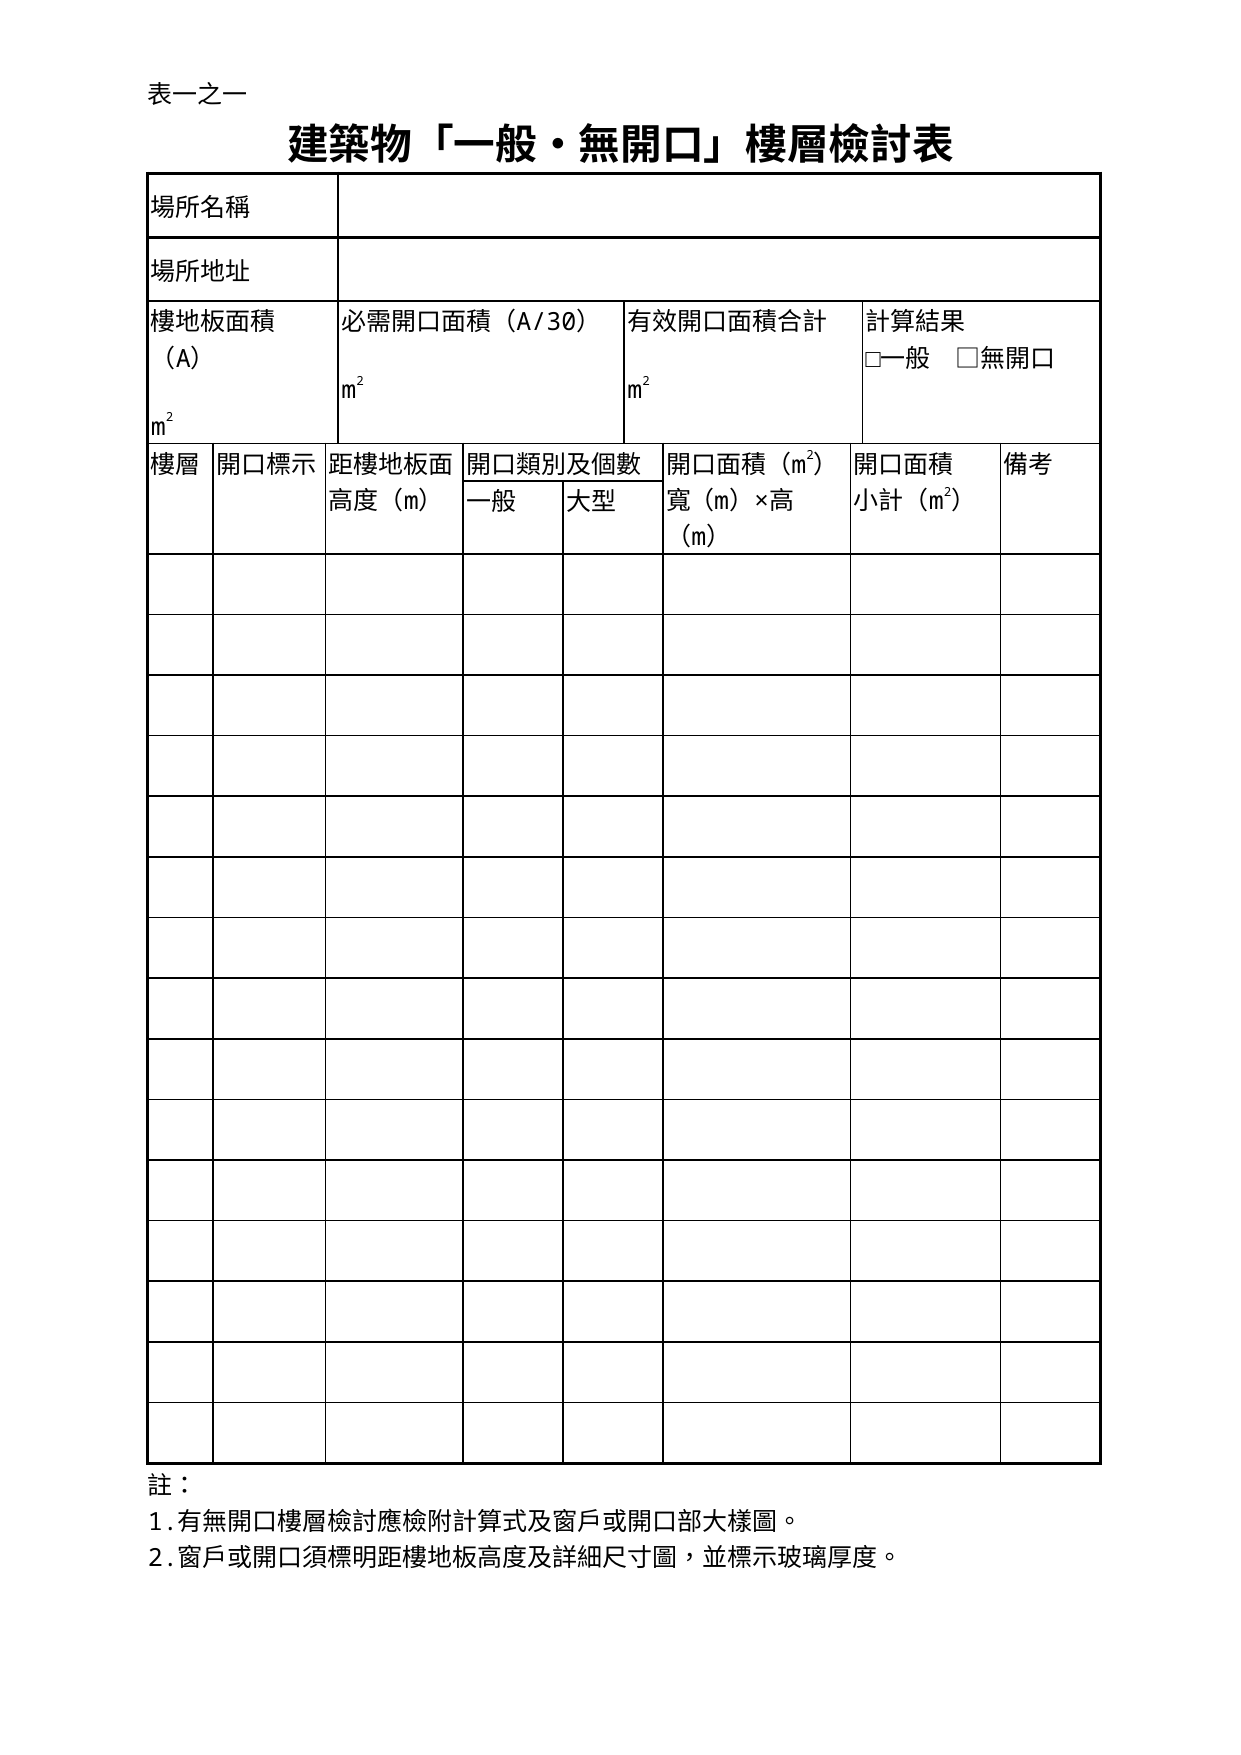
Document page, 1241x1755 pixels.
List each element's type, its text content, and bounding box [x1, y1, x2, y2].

table_cell [664, 676, 850, 735]
table_cell [149, 1403, 212, 1462]
table_cell [149, 858, 212, 917]
table_cell [664, 918, 850, 977]
table_cell [326, 858, 462, 917]
table_cell 有效開口面積合計 m2 [625, 302, 862, 442]
table_cell [214, 858, 325, 917]
table_cell [149, 979, 212, 1038]
table_cell [851, 615, 1000, 674]
table_cell [214, 1221, 325, 1280]
table_cell [214, 1040, 325, 1098]
table_cell [326, 979, 462, 1038]
table_cell 樓地板面積（A） m2 [149, 302, 337, 442]
table_cell [564, 1282, 662, 1341]
table_cell [326, 1282, 462, 1341]
table_cell [464, 1161, 562, 1220]
table_cell [464, 1100, 562, 1159]
table_cell 開口面積（m2） 寬（m）×高（m） [664, 444, 850, 553]
table_cell [851, 555, 1000, 613]
table_cell [851, 1403, 1000, 1462]
table_cell [464, 555, 562, 613]
table_cell [851, 797, 1000, 856]
table_cell [664, 1343, 850, 1402]
table_cell [851, 1343, 1000, 1402]
table_cell [214, 1100, 325, 1159]
table_cell [564, 1040, 662, 1098]
table_cell [214, 1282, 325, 1341]
table_cell [326, 797, 462, 856]
table_cell [149, 1343, 212, 1402]
table_cell [851, 1100, 1000, 1159]
table_cell 開口面積 小計（m2） [851, 444, 1000, 553]
table_cell [464, 676, 562, 735]
table_cell [326, 736, 462, 795]
table_cell [326, 1221, 462, 1280]
table_cell [664, 615, 850, 674]
table_cell [1001, 1221, 1099, 1280]
table_cell [149, 797, 212, 856]
table_cell [214, 1161, 325, 1220]
table_cell [149, 1100, 212, 1159]
table_cell [326, 555, 462, 613]
table_cell [664, 1403, 850, 1462]
table_cell [1001, 676, 1099, 735]
table_cell [149, 918, 212, 977]
table_cell [851, 1221, 1000, 1280]
table_cell [464, 1343, 562, 1402]
table_cell [1001, 615, 1099, 674]
table_cell [1001, 555, 1099, 613]
table_cell [851, 1282, 1000, 1341]
table_cell [664, 1040, 850, 1098]
table_cell 計算結果 □一般 □無開口 [863, 302, 1099, 442]
text 建築物「一般‧無開口」樓層檢討表 [148, 111, 1093, 172]
table_cell [464, 797, 562, 856]
table_cell 距樓地板面 高度（m） [326, 444, 462, 553]
table_cell [214, 918, 325, 977]
table_cell [214, 1403, 325, 1462]
table_cell [1001, 797, 1099, 856]
table_cell 一般 [464, 482, 562, 553]
table_cell [564, 858, 662, 917]
table_cell [326, 676, 462, 735]
table_cell [464, 615, 562, 674]
table_cell 開口類別及個數 [464, 444, 662, 480]
table_cell [464, 1282, 562, 1341]
table_header 場所名稱 [149, 175, 337, 236]
table_cell [851, 858, 1000, 917]
table_cell [564, 1403, 662, 1462]
table_cell [326, 1403, 462, 1462]
table_cell [1001, 858, 1099, 917]
table_cell [326, 1100, 462, 1159]
table_cell [1001, 1282, 1099, 1341]
table_cell [1001, 1161, 1099, 1220]
table_cell [1001, 1343, 1099, 1402]
table_cell [564, 918, 662, 977]
table_cell [664, 1221, 850, 1280]
table_cell [464, 1221, 562, 1280]
table_cell [564, 1343, 662, 1402]
table_cell [464, 1403, 562, 1462]
table_cell 場所地址 [149, 239, 337, 300]
table_cell [149, 555, 212, 613]
table_cell [851, 676, 1000, 735]
table_cell [464, 979, 562, 1038]
table_cell [664, 797, 850, 856]
text 表一之一 [148, 75, 1093, 111]
table_cell [149, 615, 212, 674]
table_cell [564, 797, 662, 856]
table_cell [149, 1282, 212, 1341]
table_cell [149, 1161, 212, 1220]
text 1.有無開口樓層檢討應檢附計算式及窗戶或開口部大樣圖。 [148, 1502, 1093, 1538]
table_cell [851, 736, 1000, 795]
table_cell [851, 979, 1000, 1038]
table_cell 大型 [564, 482, 662, 553]
table_cell [564, 1161, 662, 1220]
table_cell 必需開口面積（A/30） m2 [339, 302, 623, 442]
table_cell [664, 1282, 850, 1341]
table_cell [564, 676, 662, 735]
table_cell [664, 736, 850, 795]
table_cell [214, 1343, 325, 1402]
table_cell [1001, 918, 1099, 977]
table_cell [464, 918, 562, 977]
table_cell [664, 979, 850, 1038]
table_cell [1001, 736, 1099, 795]
table_cell [326, 615, 462, 674]
table_cell [1001, 1040, 1099, 1098]
table_cell [339, 239, 1099, 300]
table_cell [149, 736, 212, 795]
table_cell [149, 676, 212, 735]
table_cell [464, 858, 562, 917]
table_cell [564, 615, 662, 674]
table_cell [214, 555, 325, 613]
table_cell [464, 736, 562, 795]
table_cell 樓層 [149, 444, 212, 553]
table_cell [564, 736, 662, 795]
table_cell [464, 1040, 562, 1098]
table_cell [214, 615, 325, 674]
table_cell [664, 1100, 850, 1159]
table_cell [664, 858, 850, 917]
table_cell [326, 1040, 462, 1098]
text 2.窗戶或開口須標明距樓地板高度及詳細尺寸圖，並標示玻璃厚度。 [148, 1538, 1093, 1574]
table_cell [851, 1161, 1000, 1220]
table_header [339, 175, 1099, 236]
table_cell [214, 797, 325, 856]
table_cell [564, 1100, 662, 1159]
table_cell [326, 1161, 462, 1220]
table_cell [214, 979, 325, 1038]
table_cell [214, 736, 325, 795]
table_cell [326, 1343, 462, 1402]
table_cell [851, 918, 1000, 977]
table_cell [149, 1221, 212, 1280]
table_cell [1001, 1100, 1099, 1159]
table_cell [664, 1161, 850, 1220]
table_cell [564, 1221, 662, 1280]
table_cell [564, 979, 662, 1038]
table_cell 備考 [1001, 444, 1099, 553]
table_cell [1001, 979, 1099, 1038]
table_cell [851, 1040, 1000, 1098]
text 註： [148, 1465, 1093, 1502]
table_cell [1001, 1403, 1099, 1462]
table_cell [326, 918, 462, 977]
table_cell [214, 676, 325, 735]
table_cell [664, 555, 850, 613]
table_cell 開口標示 [214, 444, 325, 553]
table_cell [149, 1040, 212, 1098]
table_cell [564, 555, 662, 613]
